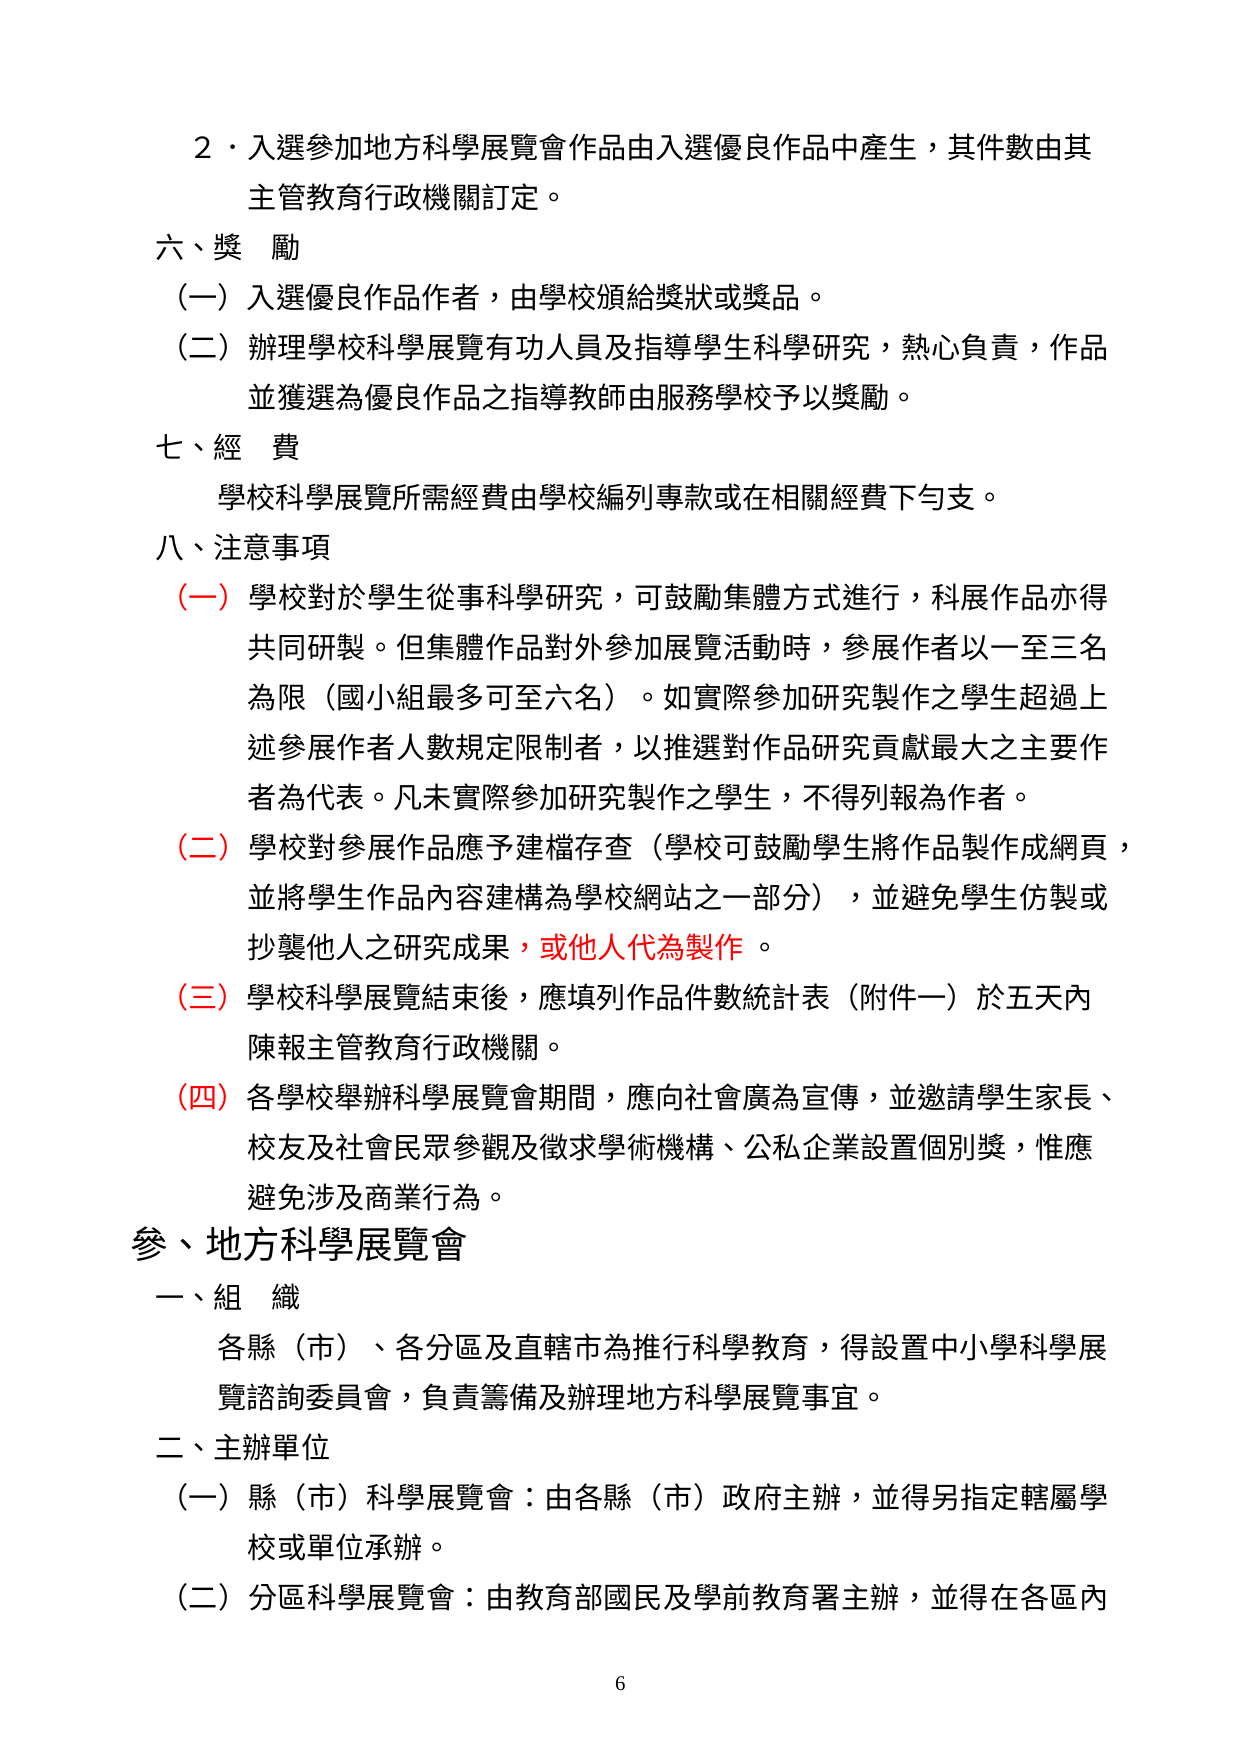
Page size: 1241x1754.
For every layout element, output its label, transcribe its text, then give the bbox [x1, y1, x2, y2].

text （四）各學校舉辦科學展覽會期間，應向社會廣為宣傳，並邀請學生家長、校友及社會民眾參觀及徵求學術機構、公私企業設置個別獎，惟應避免涉及商業行為。 [159, 1068, 1110, 1218]
text 二、主辦單位 [155, 1418, 1110, 1468]
text （一）學校對於學生從事科學研究，可鼓勵集體方式進行，科展作品亦得共同研製。但集體作品對外參加展覽活動時，參展作者以一至三名為限（國小組最多可至六名）。如實際參加研究製作之學生超過上述參展作者人數規定限制者，以推選對作品研究貢獻最大之主要作者為代表。凡未實際參加研究製作之學生，不得列報為作者。 [159, 568, 1110, 818]
text 八、注意事項 [155, 518, 1110, 568]
text ２．入選參加地方科學展覽會作品由入選優良作品中產生，其件數由其主管教育行政機關訂定。 [189, 118, 1110, 218]
text 各縣（市）、各分區及直轄市為推行科學教育，得設置中小學科學展覽諮詢委員會，負責籌備及辦理地方科學展覽事宜。 [217, 1318, 1110, 1418]
text （二）分區科學展覽會：由教育部國民及學前教育署主辦，並得在各區內 [159, 1568, 1110, 1618]
text （一）縣（市）科學展覽會：由各縣（市）政府主辦，並得另指定轄屬學校或單位承辦。 [159, 1468, 1110, 1568]
text （一）入選優良作品作者，由學校頒給獎狀或獎品。 [159, 268, 1110, 318]
text （三）學校科學展覽結束後，應填列作品件數統計表（附件一）於五天內陳報主管教育行政機關。 [159, 968, 1110, 1068]
text 參、地方科學展覽會 [130, 1218, 1110, 1268]
text （二）辦理學校科學展覽有功人員及指導學生科學研究，熱心負責，作品並獲選為優良作品之指導教師由服務學校予以獎勵。 [159, 318, 1110, 418]
text 六、獎 勵 [155, 218, 1110, 268]
text （二）學校對參展作品應予建檔存查（學校可鼓勵學生將作品製作成網頁，並將學生作品內容建構為學校網站之一部分），並避免學生仿製或抄襲他人之研究成果，或他人代為製作 。 [159, 818, 1110, 968]
text 學校科學展覽所需經費由學校編列專款或在相關經費下勻支。 [188, 468, 1110, 518]
text 七、經 費 [155, 418, 1110, 468]
text 一、組 織 [155, 1268, 1110, 1318]
